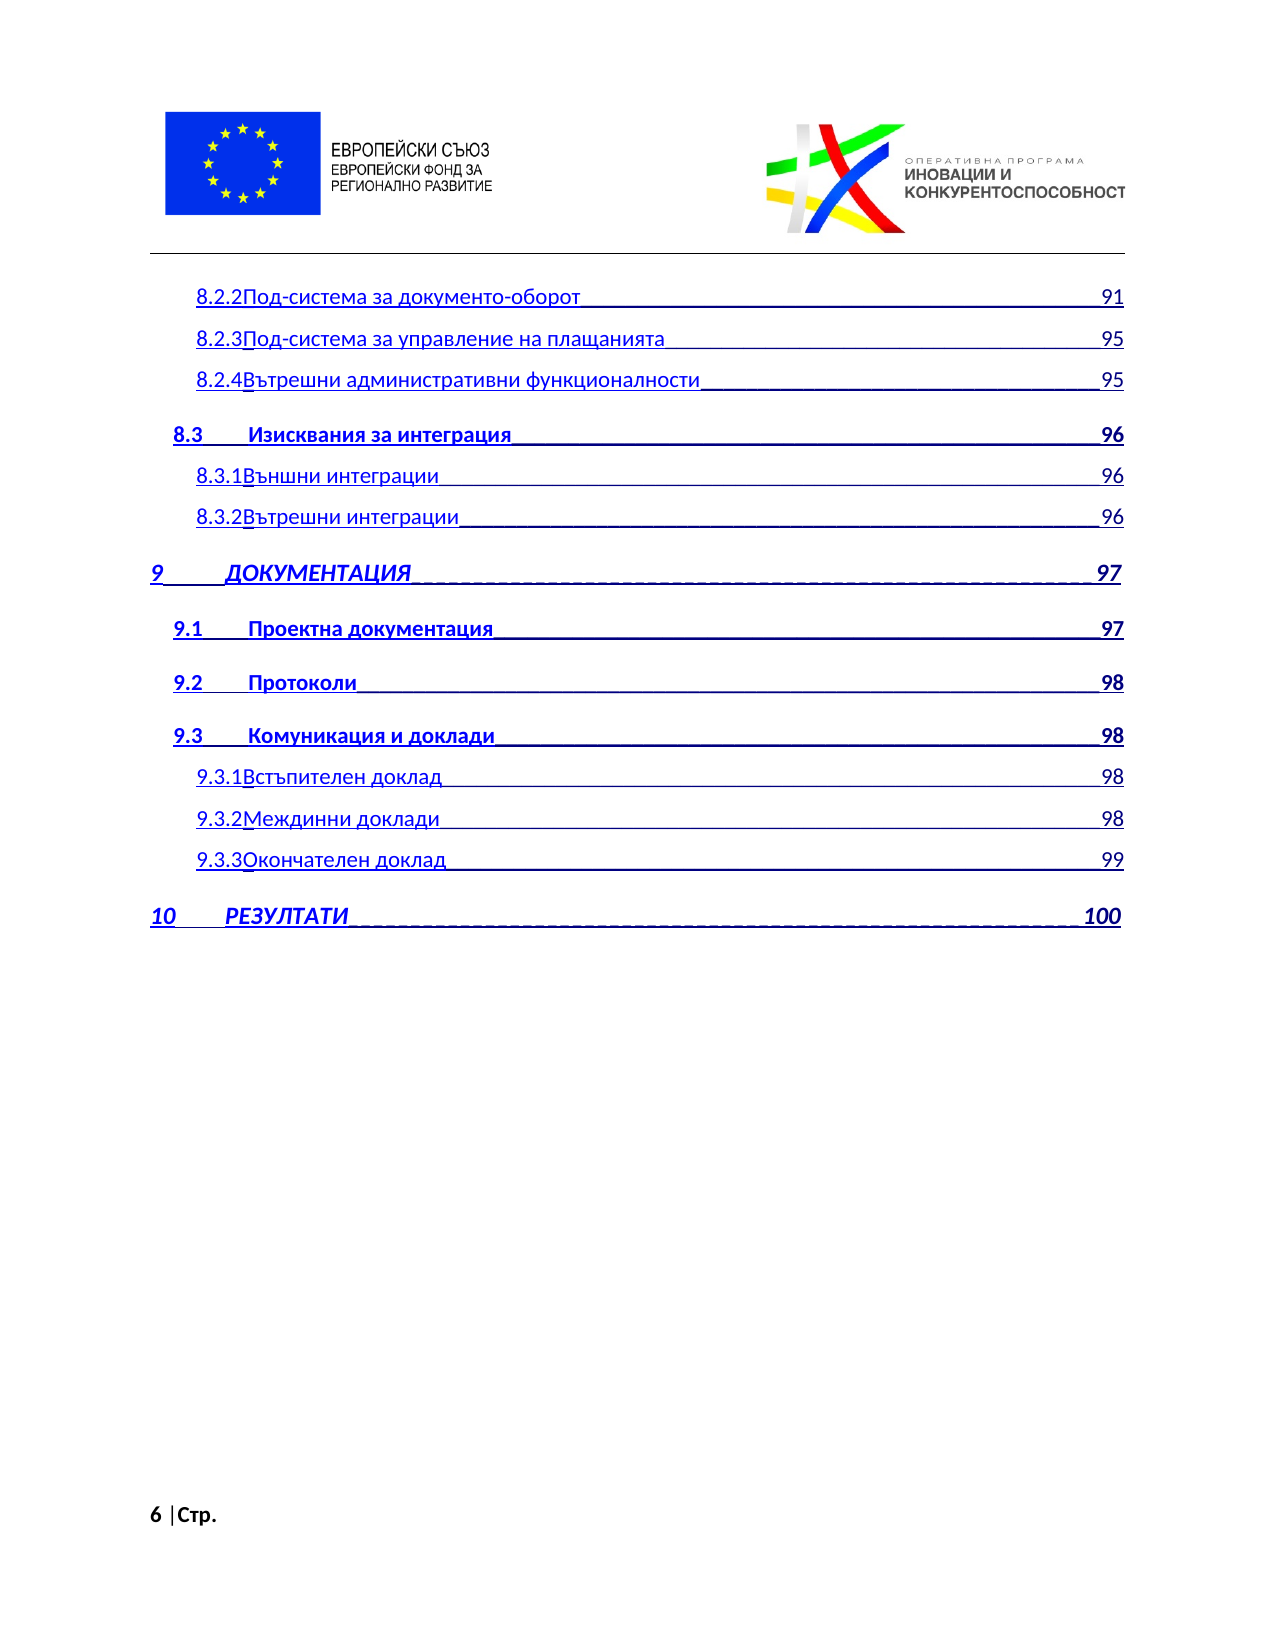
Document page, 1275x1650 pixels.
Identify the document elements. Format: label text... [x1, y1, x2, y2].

text 8.2.2 Под-система за документо-оборот 91 [196, 282, 1125, 318]
text 8.2.3 Под-система за управление на плащанията 95 [196, 324, 1125, 360]
text 8.2.4 Вътрешни административни функционалности 95 [196, 366, 1125, 402]
text 9.3.2 Междинни доклади 98 [196, 804, 1125, 840]
text 9.3.1 Встъпителен доклад 98 [196, 762, 1125, 798]
text 10 РЕЗУЛТАТИ 100 [150, 900, 1125, 939]
text 9.3 Комуникация и доклади 98 [173, 721, 1125, 757]
text 8.3.2 Вътрешни интеграции 96 [196, 503, 1125, 539]
text 9 ДОКУМЕНТАЦИЯ 97 [150, 557, 1125, 596]
text 9.2 Протоколи 98 [173, 668, 1125, 703]
text 8.3.1 Външни интеграции 96 [196, 461, 1125, 497]
text 9.1 Проектна документация 97 [173, 614, 1125, 650]
text 9.3.3 Окончателен доклад 99 [196, 846, 1125, 882]
text 8.3 Изисквания за интеграция 96 [173, 420, 1125, 456]
